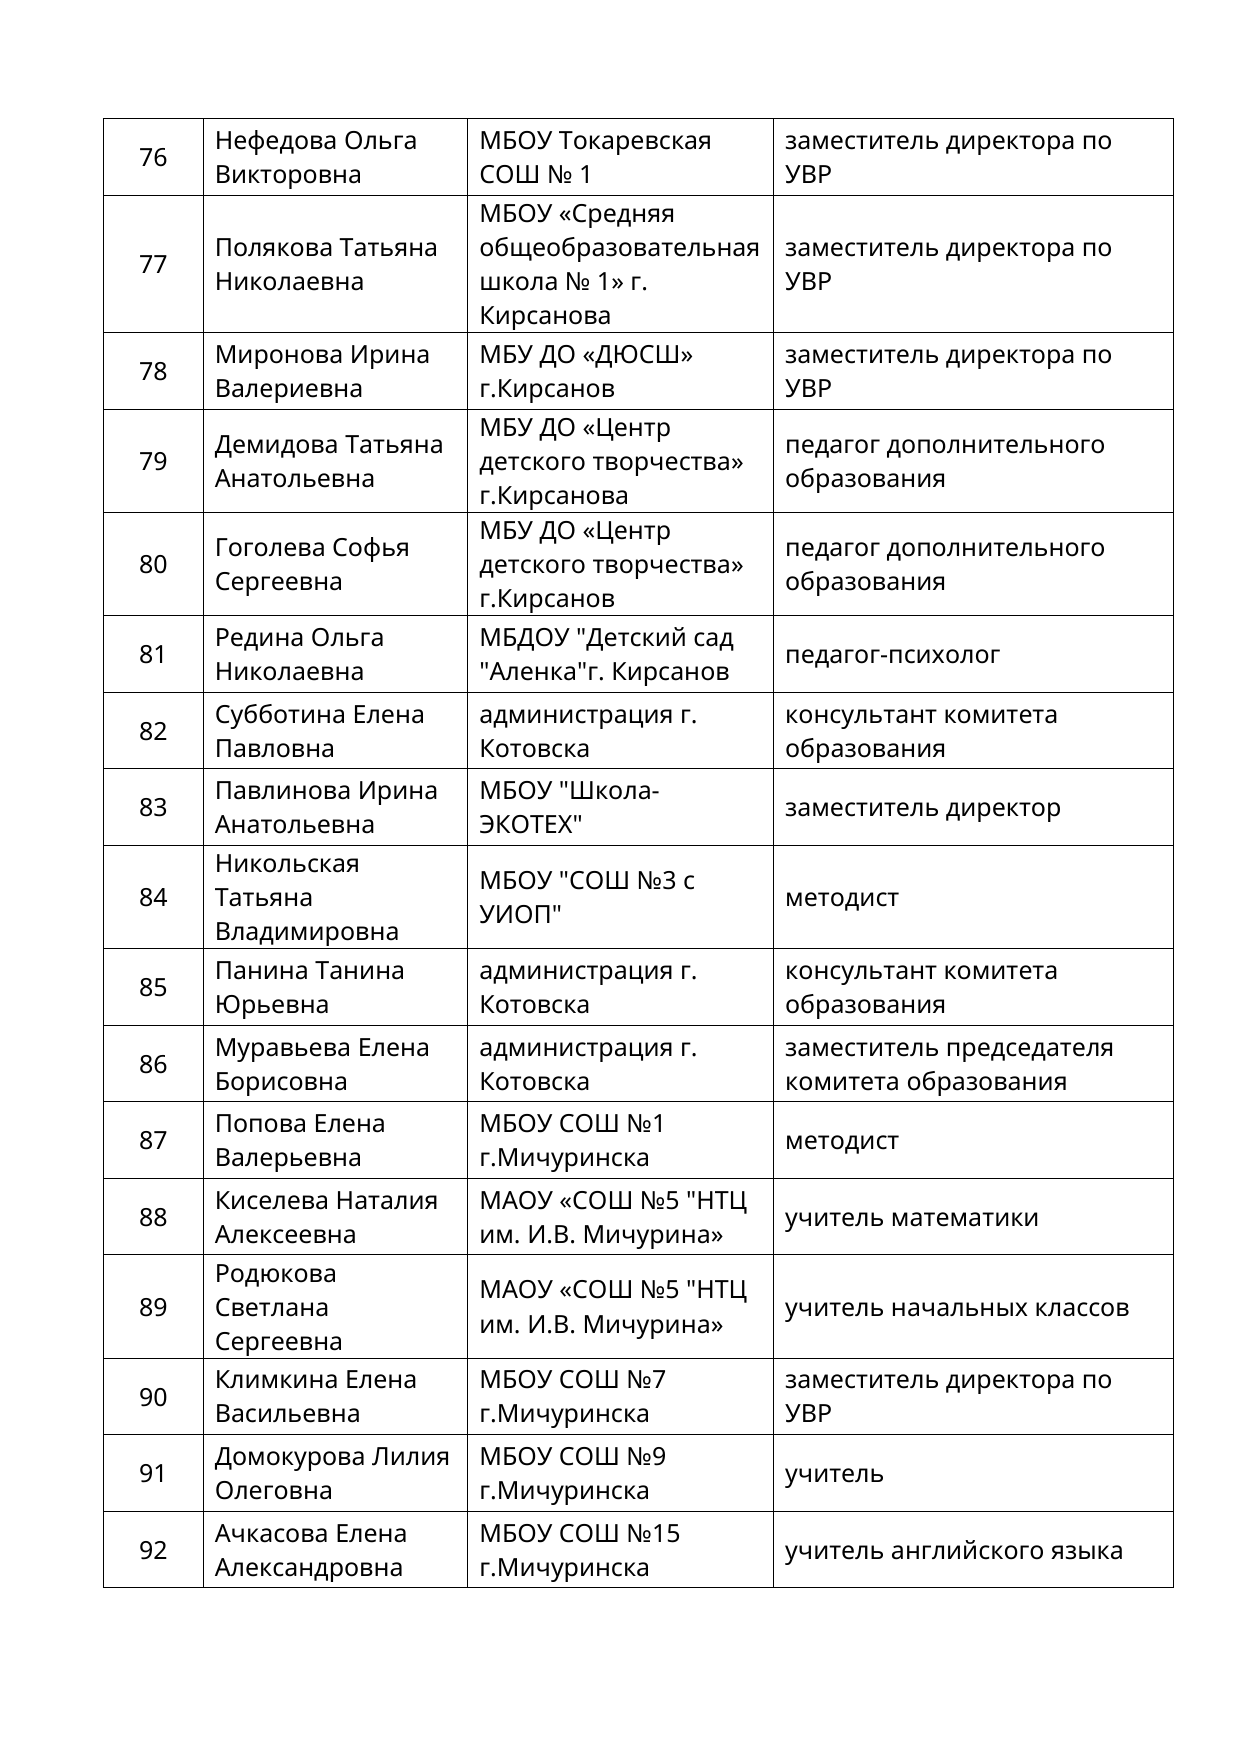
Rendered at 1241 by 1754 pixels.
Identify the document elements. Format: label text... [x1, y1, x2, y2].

table_cell педагог дополнительного образования [774, 513, 1173, 615]
table_cell МБОУ СОШ №1 г.Мичуринска [468, 1102, 773, 1178]
table_cell методист [774, 846, 1173, 948]
table_cell 85 [104, 949, 203, 1024]
table_cell 79 [104, 410, 203, 512]
table_cell заместитель директора по УВР [774, 333, 1173, 408]
table_cell консультант комитета образования [774, 949, 1173, 1024]
table_cell 92 [104, 1512, 203, 1587]
table_cell 91 [104, 1435, 203, 1511]
table_cell МБУ ДО «Центр детского творчества» г.Кирсанов [468, 513, 773, 615]
table_cell 88 [104, 1179, 203, 1254]
table_cell МБОУ СОШ №9 г.Мичуринска [468, 1435, 773, 1511]
table_cell МБОУ СОШ №7 г.Мичуринска [468, 1359, 773, 1434]
table_cell Киселева Наталия Алексеевна [204, 1179, 467, 1254]
table_cell администрация г. Котовска [468, 1026, 773, 1101]
table_cell МБОУ Токаревская СОШ № 1 [468, 119, 773, 195]
table_cell Ачкасова Елена Александровна [204, 1512, 467, 1587]
table_cell 83 [104, 769, 203, 845]
table_cell 86 [104, 1026, 203, 1101]
table_cell Никольская Татьяна Владимировна [204, 846, 467, 948]
table_cell МБОУ «Средняя общеобразовательная школа № 1» г. Кирсанова [468, 196, 773, 332]
table_cell Родюкова Светлана Сергеевна [204, 1255, 467, 1357]
table_cell Полякова Татьяна Николаевна [204, 196, 467, 332]
table_cell заместитель директора по УВР [774, 119, 1173, 195]
table_cell заместитель председателя комитета образования [774, 1026, 1173, 1101]
table_cell МАОУ «СОШ №5 "НТЦ им. И.В. Мичурина» [468, 1179, 773, 1254]
table_cell педагог дополнительного образования [774, 410, 1173, 512]
table_cell администрация г. Котовска [468, 949, 773, 1024]
table_cell МАОУ «СОШ №5 "НТЦ им. И.В. Мичурина» [468, 1255, 773, 1357]
table_cell Павлинова Ирина Анатольевна [204, 769, 467, 845]
table_cell 80 [104, 513, 203, 615]
table_cell консультант комитета образования [774, 693, 1173, 768]
table_cell МБДОУ "Детский сад "Аленка"г. Кирсанов [468, 616, 773, 692]
table_cell 81 [104, 616, 203, 692]
table_cell Муравьева Елена Борисовна [204, 1026, 467, 1101]
table_cell МБУ ДО «Центр детского творчества» г.Кирсанова [468, 410, 773, 512]
table_cell 77 [104, 196, 203, 332]
table_cell Попова Елена Валерьевна [204, 1102, 467, 1178]
table_cell Гоголева Софья Сергеевна [204, 513, 467, 615]
table_cell учитель английского языка [774, 1512, 1173, 1587]
table_cell МБОУ "Школа-ЭКОТЕХ" [468, 769, 773, 845]
table_cell заместитель директора по УВР [774, 196, 1173, 332]
table_cell 84 [104, 846, 203, 948]
table_cell Демидова Татьяна Анатольевна [204, 410, 467, 512]
table_cell Домокурова Лилия Олеговна [204, 1435, 467, 1511]
table_cell 82 [104, 693, 203, 768]
table_cell МБОУ "СОШ №3 с УИОП" [468, 846, 773, 948]
table_cell Миронова Ирина Валериевна [204, 333, 467, 408]
table_cell 89 [104, 1255, 203, 1357]
table_cell Субботина Елена Павловна [204, 693, 467, 768]
table_cell администрация г. Котовска [468, 693, 773, 768]
table_cell Редина Ольга Николаевна [204, 616, 467, 692]
table_cell 78 [104, 333, 203, 408]
table_cell учитель [774, 1435, 1173, 1511]
table_cell Климкина Елена Васильевна [204, 1359, 467, 1434]
table_cell МБУ ДО «ДЮСШ» г.Кирсанов [468, 333, 773, 408]
table_cell педагог-психолог [774, 616, 1173, 692]
table_cell методист [774, 1102, 1173, 1178]
table_cell МБОУ СОШ №15 г.Мичуринска [468, 1512, 773, 1587]
table_cell заместитель директор [774, 769, 1173, 845]
table_cell учитель математики [774, 1179, 1173, 1254]
table_cell учитель начальных классов [774, 1255, 1173, 1357]
table_cell Нефедова Ольга Викторовна [204, 119, 467, 195]
table_cell Панина Танина Юрьевна [204, 949, 467, 1024]
table_cell 76 [104, 119, 203, 195]
table_cell 90 [104, 1359, 203, 1434]
table_cell заместитель директора по УВР [774, 1359, 1173, 1434]
table_cell 87 [104, 1102, 203, 1178]
